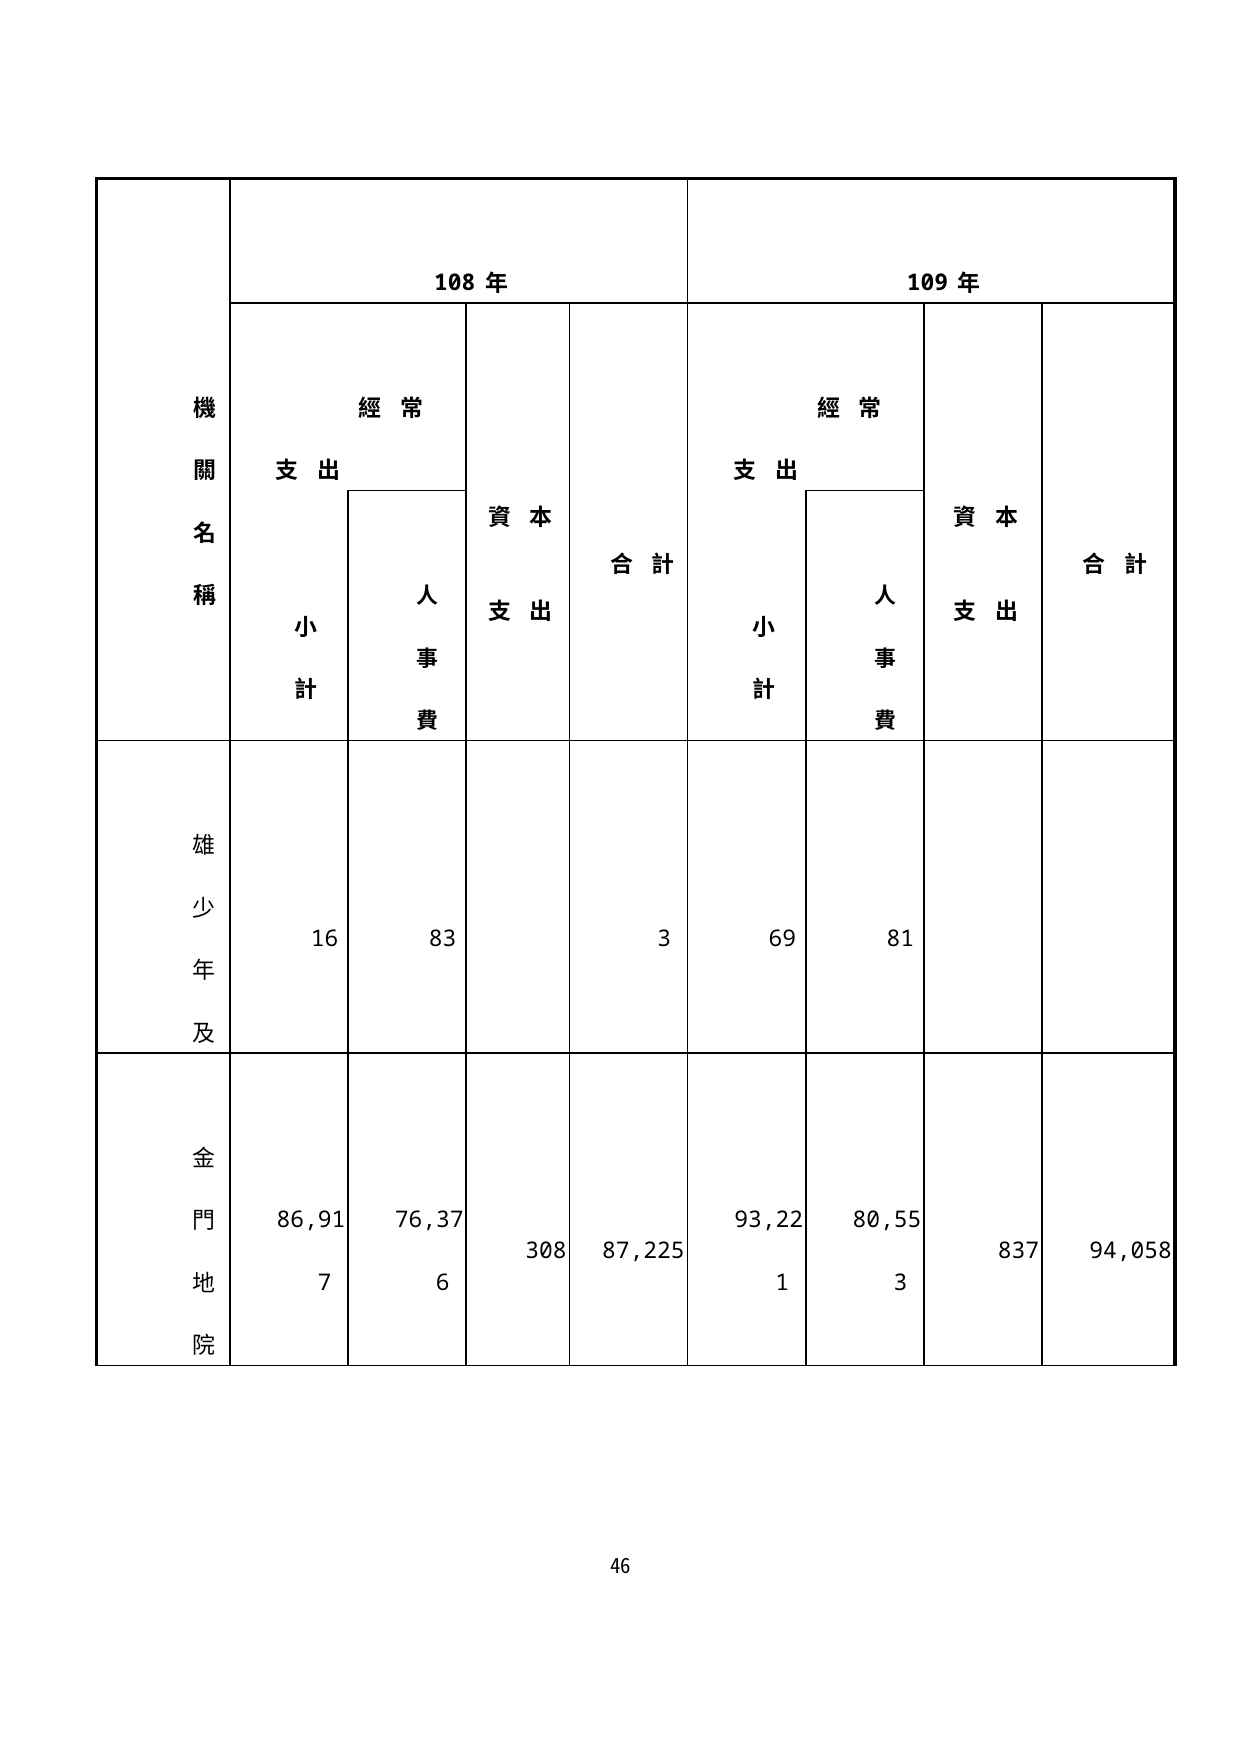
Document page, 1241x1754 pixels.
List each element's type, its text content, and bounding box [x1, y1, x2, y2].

table_cell 高雄少年及家事法院 [98, 741, 229, 1052]
table_cell 81 [807, 741, 923, 1052]
table_cell 76,376 [349, 1054, 465, 1365]
table_cell [467, 741, 569, 1052]
table_cell 小計 [688, 490, 805, 740]
table_cell 83 [349, 741, 465, 1052]
table_cell 人事費 [807, 491, 923, 740]
table_cell 資本 支出 [467, 304, 569, 740]
table_cell 87,225 [570, 1054, 687, 1365]
table_cell 308 [467, 1054, 569, 1365]
table_cell 資本 支出 [925, 304, 1041, 740]
table_header 機關名稱 [98, 180, 229, 740]
table_header 108年 [231, 180, 687, 302]
table_cell 93,221 [688, 1054, 805, 1365]
table_cell 合計 [570, 304, 687, 740]
table_cell 人事費 [349, 491, 465, 740]
table_cell 小計 [231, 490, 347, 740]
table_cell 94,058 [1043, 1054, 1173, 1365]
table_cell 經常支出 [688, 304, 923, 490]
table_cell 3 [570, 741, 687, 1052]
table_cell 837 [925, 1054, 1041, 1365]
table_cell [1043, 741, 1173, 1052]
table_cell 金門地院 [98, 1054, 229, 1365]
table_header 109年 [688, 180, 1173, 302]
table_cell 經常支出 [231, 304, 465, 490]
table_cell 16 [231, 741, 347, 1052]
table_cell 69 [688, 741, 805, 1052]
table_cell [925, 741, 1041, 1052]
table_cell 80,553 [807, 1054, 923, 1365]
table_cell 86,917 [231, 1054, 347, 1365]
table_cell 合計 [1043, 304, 1173, 740]
